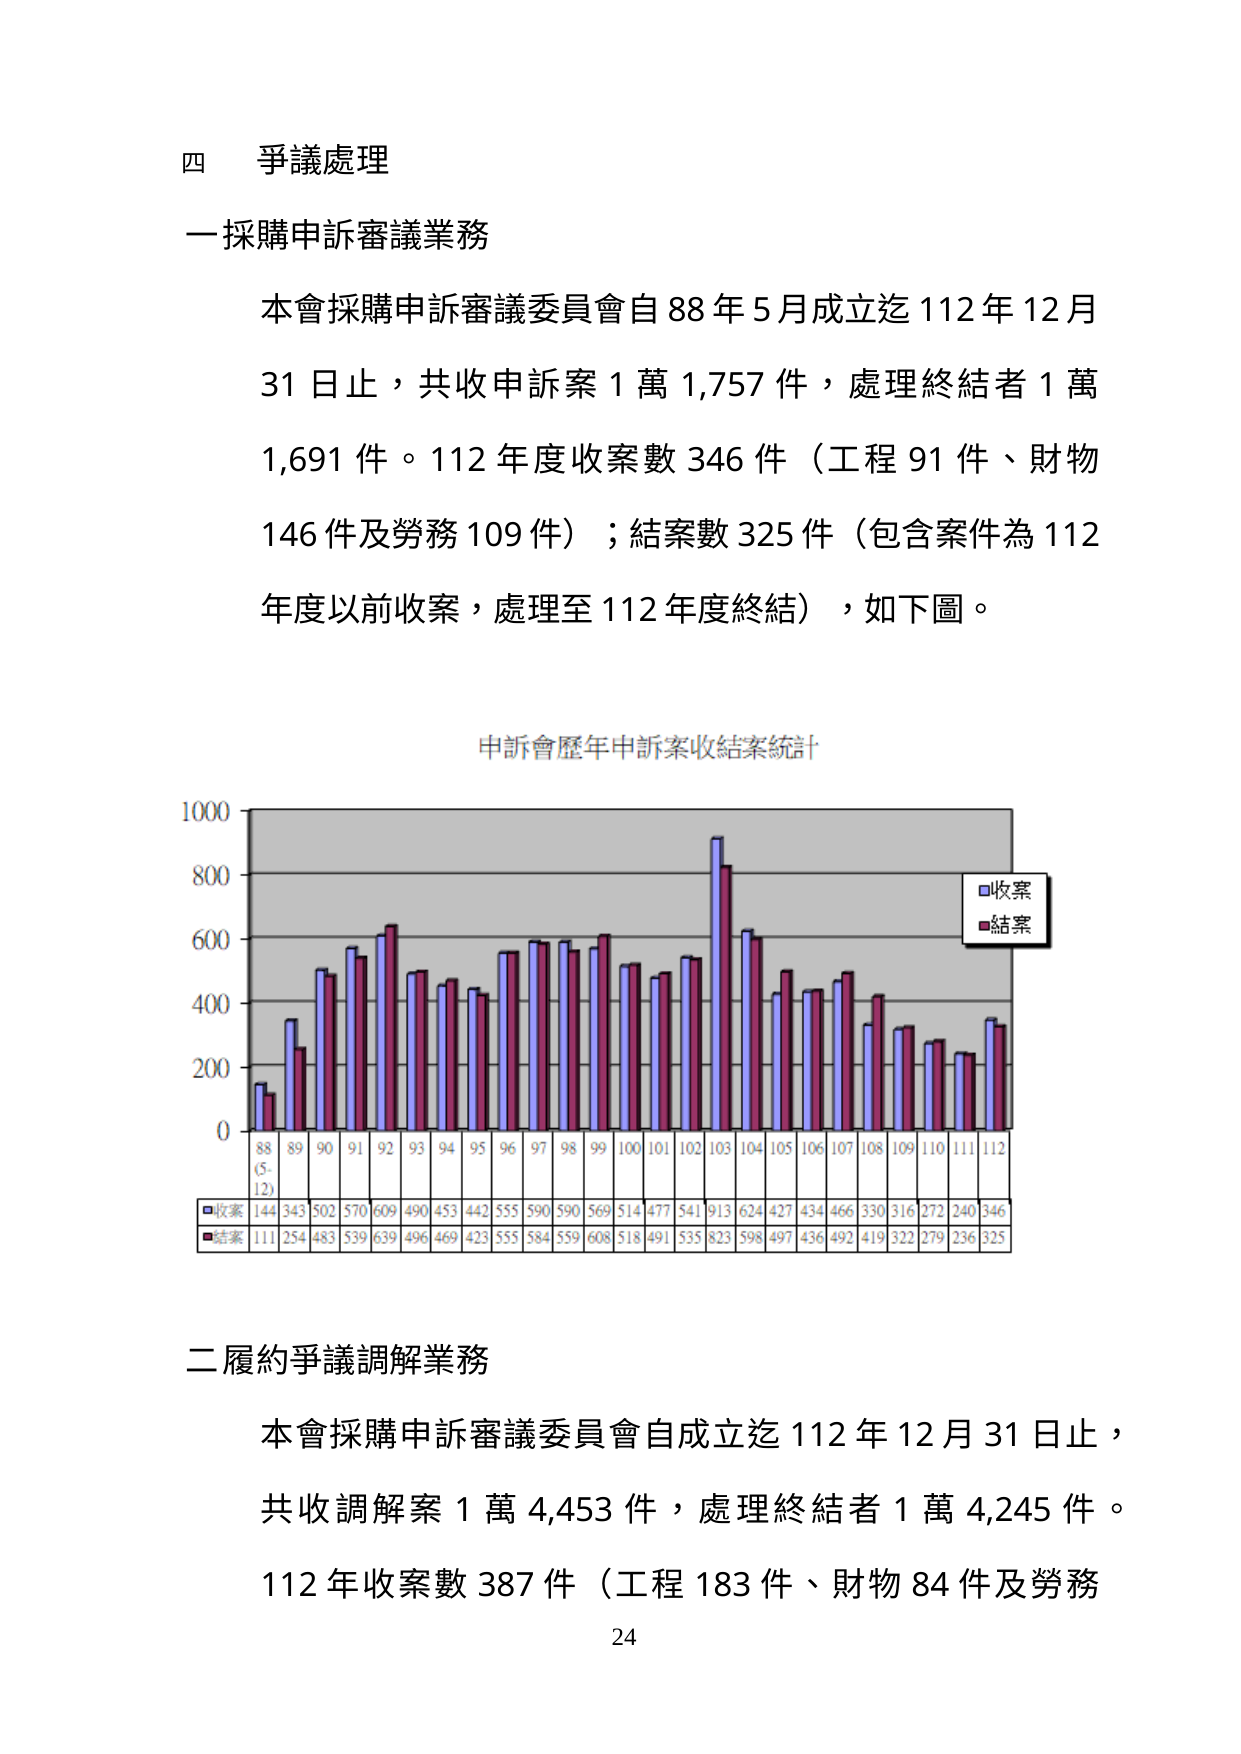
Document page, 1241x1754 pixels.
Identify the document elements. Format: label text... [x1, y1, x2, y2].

list 採購申訴審議業務 [185, 195, 1100, 270]
list 爭議處理 [181, 120, 1100, 195]
picture [147, 660, 1059, 1305]
text 本會採購申訴審議委員會自成立迄112年12月31日止，共收調解案1萬4,453件，處理終結者1萬4,245件。112年收案數387件（工程183件、財物84件及勞務120件），結案件數為385件（包含案件為112年度以前收案，處理至112年度終結），如下圖。 [260, 1395, 1100, 1620]
list 履約爭議調解業務 [185, 1320, 1100, 1395]
text 本會採購申訴審議委員會自88年5月成立迄112年12月31日止，共收申訴案1萬1,757件，處理終結者1萬1,691件。112年度收案數346件（工程91件、財物146件及勞務109件）；結案數325件（包含案件為112年度以前收案，處理至112年度終結），如下圖。 [260, 270, 1100, 645]
